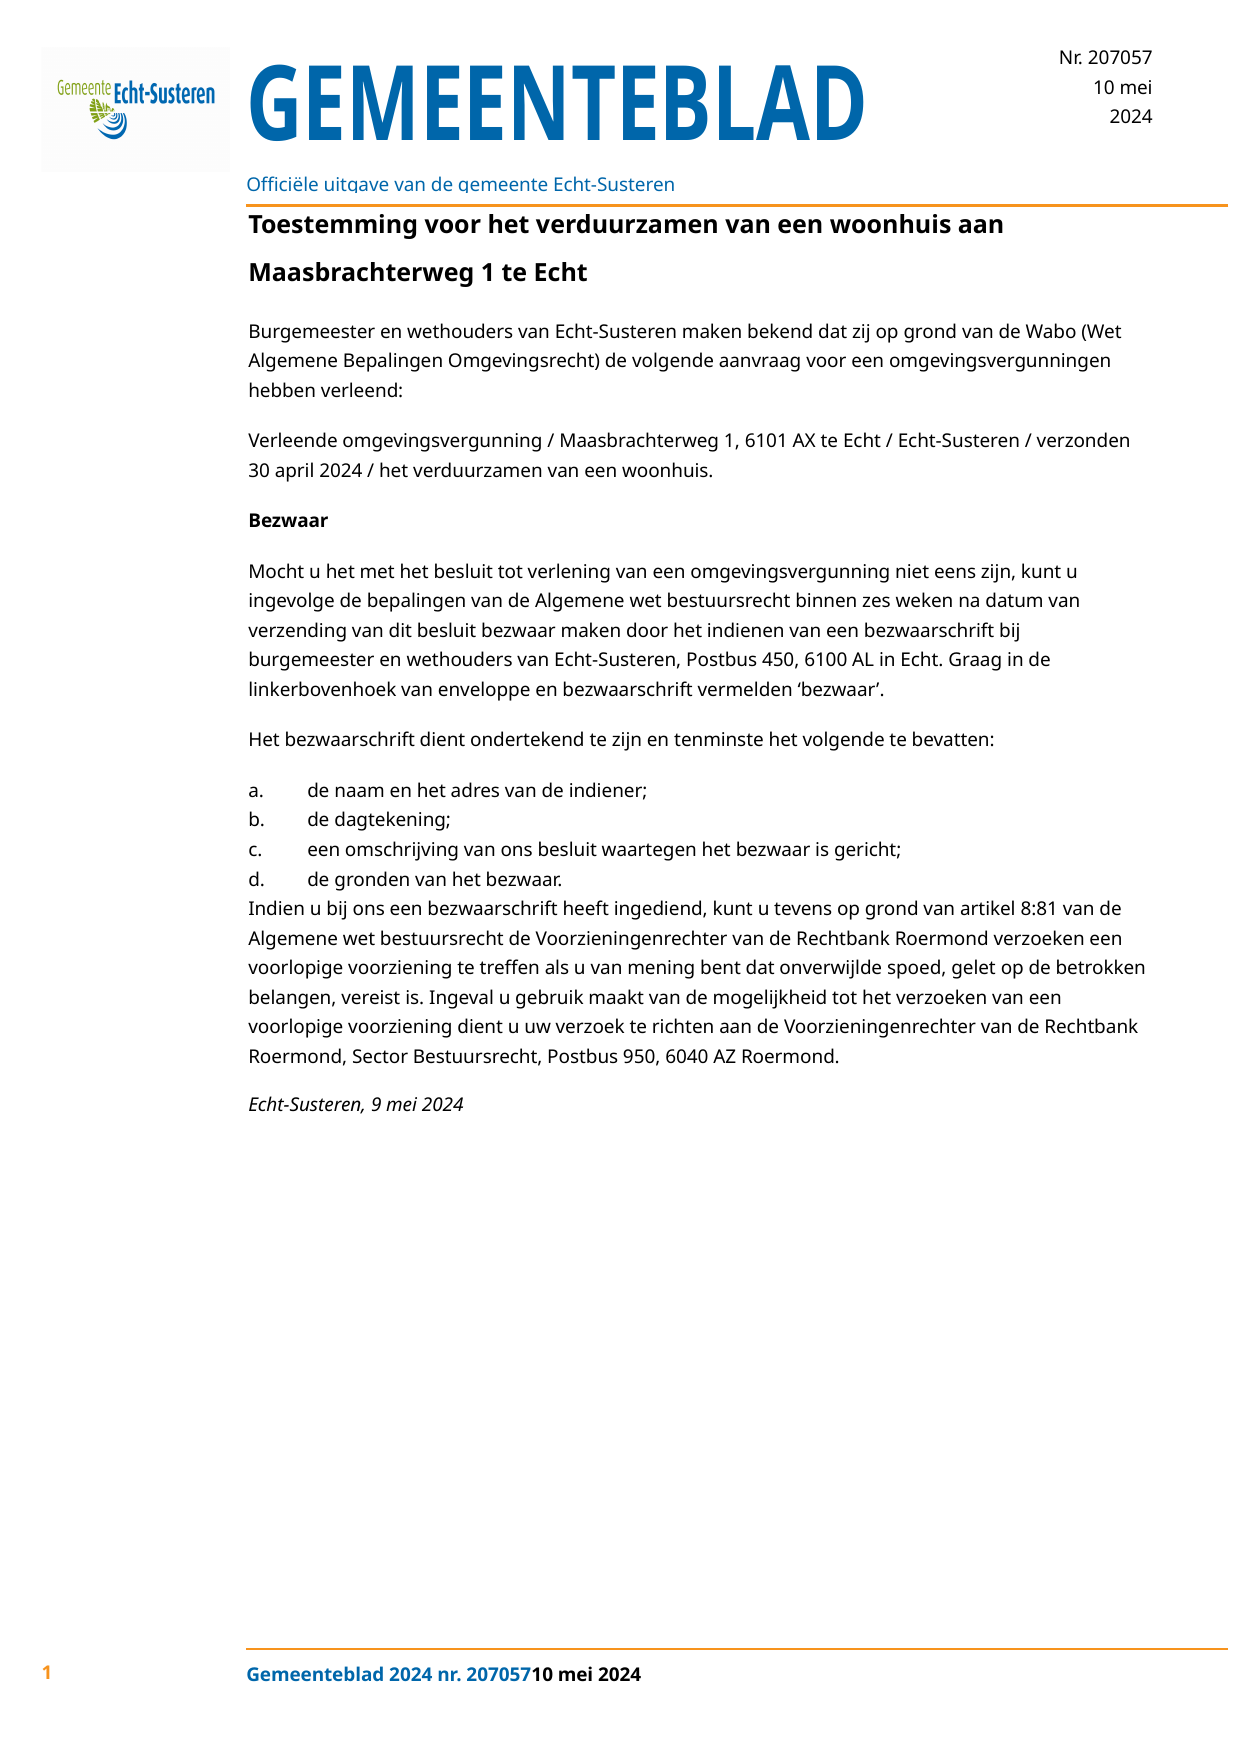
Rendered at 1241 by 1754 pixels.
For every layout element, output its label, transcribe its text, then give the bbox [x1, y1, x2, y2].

list de dagtekening; [248, 807, 1152, 832]
text Burgemeester en wethouders van Echt-Susteren maken bekend dat zij op grond van de Wabo (Wet Algemene Bepalingen Omgevingsrecht) de volgende aanvraag voor een omgevingsvergunningen hebben verleend: [248, 318, 1152, 403]
text Het bezwaarschrift dient ondertekend te zijn en tenminste het volgende te bevatten: [248, 727, 1152, 752]
picture [41, 47, 231, 172]
text Toestemming voor het verduurzamen van een woonhuis aan Maasbrachterweg 1 te Echt [248, 207, 1152, 288]
list een omschrijving van ons besluit waartegen het bezwaar is gericht; [248, 836, 1152, 862]
text Mocht u het met het besluit tot verlening van een omgevingsvergunning niet eens zijn, kunt u ingevolge de bepalingen van de Algemene wet bestuursrecht binnen zes weken na datum van verzending van dit besluit bezwaar maken door het indienen van een bezwaarschrift bij burgemeester en wethouders van Echt-Susteren, Postbus 450, 6100 AL in Echt. Graag in de linkerbovenhoek van enveloppe en bezwaarschrift vermelden ‘bezwaar’. [248, 558, 1152, 702]
text Echt-Susteren, 9 mei 2024 [248, 1091, 1152, 1117]
text Verleende omgevingsvergunning / Maasbrachterweg 1, 6101 AX te Echt / Echt-Susteren / verzonden 30 april 2024 / het verduurzamen van een woonhuis. [248, 427, 1152, 483]
list de naam en het adres van de indiener; [248, 777, 1152, 803]
text Bezwaar [248, 507, 1152, 533]
text Indien u bij ons een bezwaarschrift heeft ingediend, kunt u tevens op grond van artikel 8:81 van de Algemene wet bestuursrecht de Voorzieningenrechter van de Rechtbank Roermond verzoeken een voorlopige voorziening te treffen als u van mening bent dat onverwijlde spoed, gelet op de betrokken belangen, vereist is. Ingeval u gebruik maakt van de mogelijkheid tot het verzoeken van een voorlopige voorziening dient u uw verzoek te richten aan de Voorzieningenrechter van de Rechtbank Roermond, Sector Bestuursrecht, Postbus 950, 6040 AZ Roermond. [248, 895, 1152, 1069]
list de gronden van het bezwaar. [248, 866, 1152, 892]
